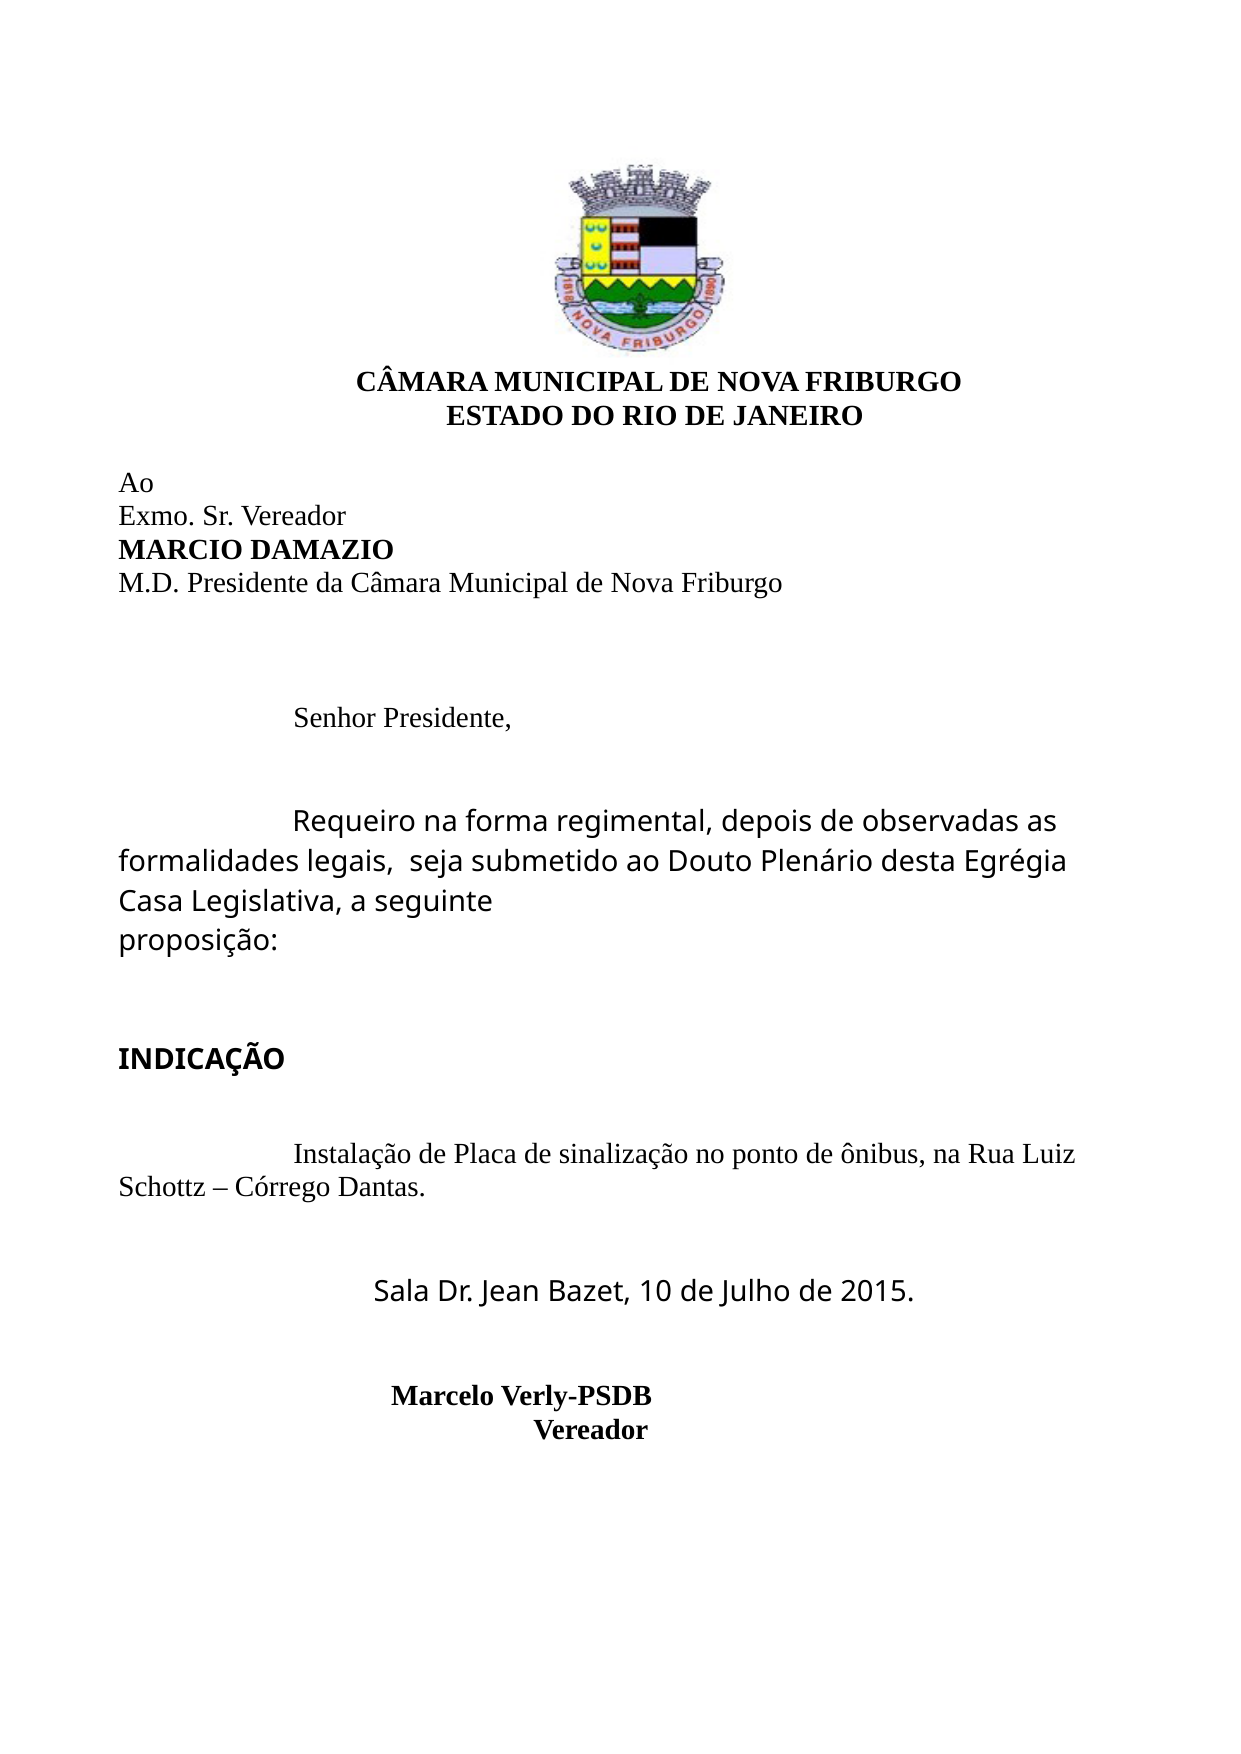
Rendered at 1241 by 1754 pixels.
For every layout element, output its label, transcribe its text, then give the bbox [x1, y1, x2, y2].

text Ao [118, 465, 1122, 498]
text proposição: [118, 919, 1122, 959]
text Exmo. Sr. Vereador [118, 498, 1122, 532]
text Instalação de Placa de sinalização no ponto de ônibus, na Rua Luiz Schottz – Córrego Dantas. [118, 1136, 1122, 1203]
text INDICAÇÃO [118, 1038, 1122, 1078]
text Senhor Presidente, [118, 700, 1122, 733]
text CÂMARA MUNICIPAL DE NOVA FRIBURGO [118, 118, 1122, 398]
text M.D. Presidente da Câmara Municipal de Nova Friburgo [118, 566, 1122, 599]
text Marcelo Verly-PSDB [118, 1378, 1122, 1412]
text Sala Dr. Jean Bazet, 10 de Julho de 2015. [118, 1270, 1122, 1309]
text ESTADO DO RIO DE JANEIRO [118, 398, 1122, 431]
text Requeiro na forma regimental, depois de observadas as formalidades legais, seja submetido ao Douto Plenário desta Egrégia Casa Legislativa, a seguinte [118, 800, 1122, 919]
text MARCIO DAMAZIO [118, 532, 1122, 566]
text Vereador [118, 1412, 1122, 1446]
